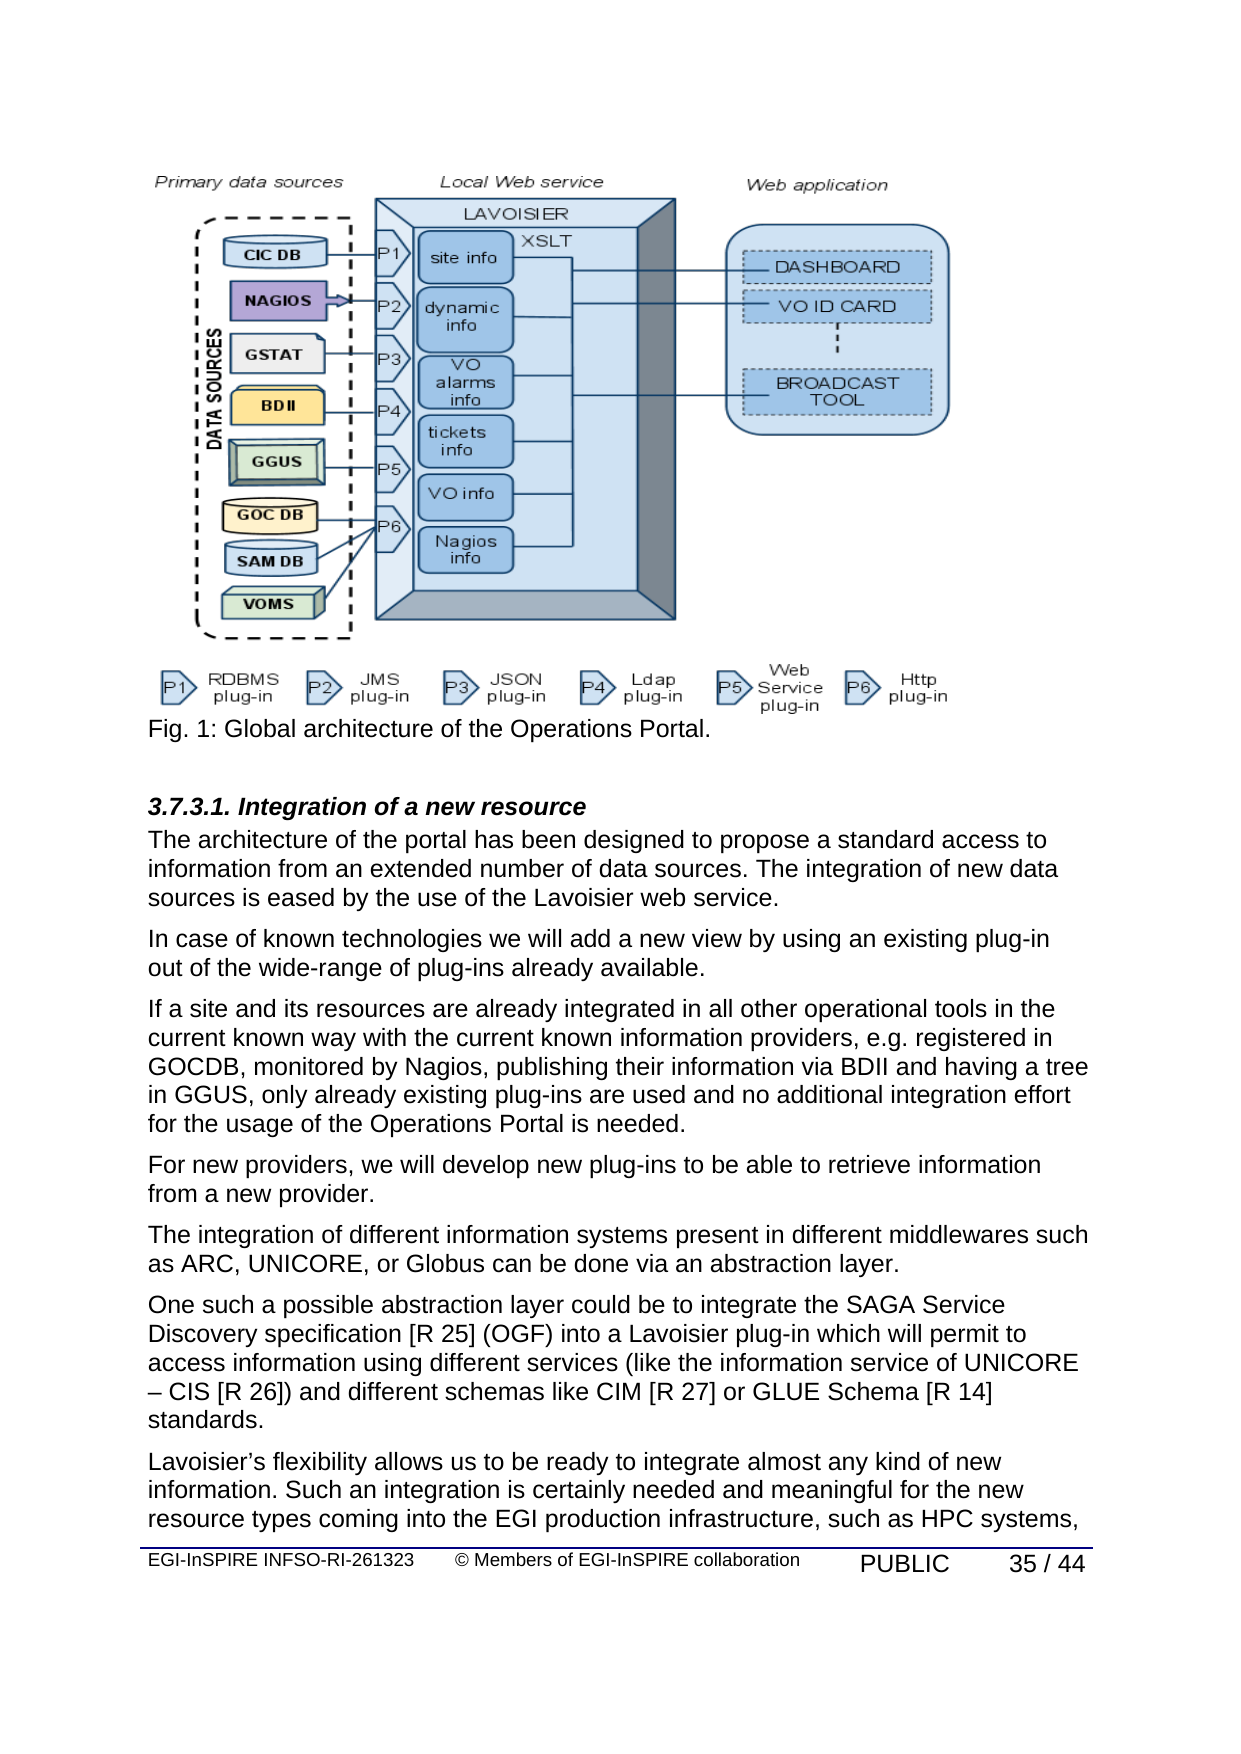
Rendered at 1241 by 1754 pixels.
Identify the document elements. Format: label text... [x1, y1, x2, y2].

text The architecture of the portal has been designed to propose a standard access to information from an extended number of data sources. The integration of new data sources is eased by the use of the Lavoisier web service. [148, 825, 1093, 911]
text The integration of different information systems present in different middlewares such as ARC, UNICORE, or Globus can be done via an abstraction layer. [148, 1220, 1093, 1278]
text One such a possible abstraction layer could be to integrate the SAGA Service Discovery specification [R 25] (OGF) into a Lavoisier plug-in which will permit to access information using different services (like the information service of UNICORE – CIS [R 26]) and different schemas like CIM [R 27] or GLUE Schema [R 14] standards. [148, 1290, 1093, 1434]
text In case of known technologies we will add a new view by using an existing plug-in out of the wide-range of plug-ins already available. [148, 924, 1093, 981]
text Fig. 1: Global architecture of the Operations Portal. [148, 714, 1093, 743]
text For new providers, we will develop new plug-ins to be able to retrieve information from a new provider. [148, 1150, 1093, 1208]
picture [154, 176, 951, 714]
text If a site and its resources are already integrated in all other operational tools in the current known way with the current known information providers, e.g. registered in GOCDB, monitored by Nagios, publishing their information via BDII and having a tree in GGUS, only already existing plug-ins are used and no additional integration effort for the usage of the Operations Portal is needed. [148, 994, 1093, 1138]
text Lavoisier’s flexibility allows us to be ready to integrate almost any kind of new information. Such an integration is certainly needed and meaningful for the new resource types coming into the EGI production infrastructure, such as HPC systems, [148, 1446, 1093, 1533]
subtitle Integration of a new resource [148, 792, 1093, 821]
